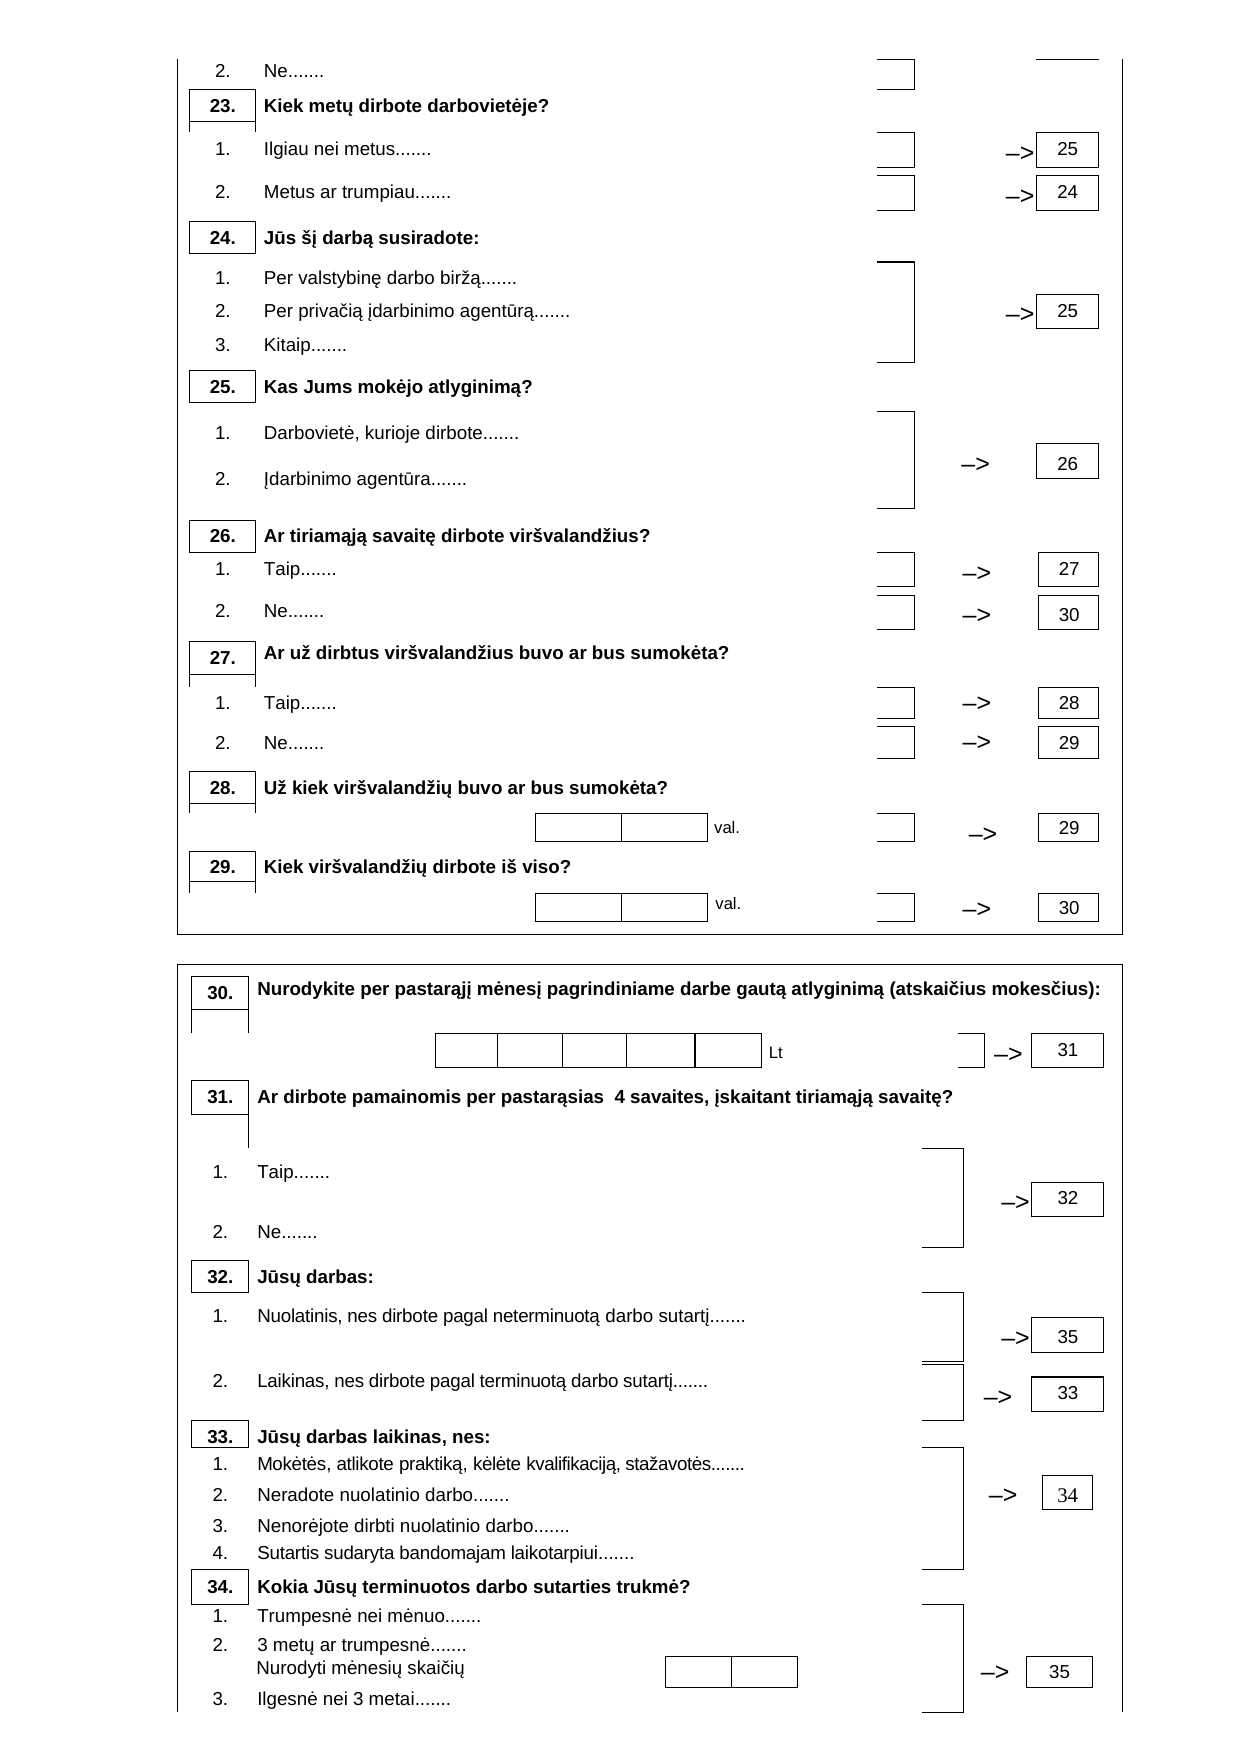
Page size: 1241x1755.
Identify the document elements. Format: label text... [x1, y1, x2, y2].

table_cell [877, 922, 915, 934]
table_cell Kiek viršvalandžių dirbote iš viso? [256, 851, 1099, 893]
table_cell Per valstybinę darbo biržą....... [256, 261, 877, 293]
table_cell [178, 221, 189, 261]
table_cell [190, 882, 255, 893]
table_cell 1. [189, 411, 256, 443]
table_cell [922, 1634, 963, 1656]
table_cell [922, 1182, 963, 1216]
table_cell [877, 176, 914, 210]
table_cell [1099, 328, 1122, 362]
table_cell [1099, 841, 1122, 851]
table_cell [189, 921, 256, 934]
table_cell [1099, 726, 1122, 758]
table_cell 2. [189, 443, 256, 507]
table_cell [178, 1447, 191, 1475]
table_cell [1099, 167, 1122, 175]
table_cell Taip....... [249, 1148, 922, 1182]
table_cell 1. [189, 261, 256, 293]
table_cell [1093, 1634, 1122, 1656]
table_cell [915, 261, 1036, 293]
table_cell [256, 210, 877, 221]
table_cell 2. [191, 1216, 249, 1247]
table_cell [256, 813, 535, 841]
table_cell [178, 1080, 191, 1114]
table_cell [1036, 60, 1099, 89]
table_cell [877, 412, 914, 443]
table_cell [178, 362, 189, 370]
table_cell [1099, 362, 1122, 370]
table_cell [922, 1605, 963, 1634]
table_cell Ne....... [256, 595, 877, 629]
table_cell [877, 894, 914, 921]
table_cell 25 [1037, 295, 1098, 328]
table_cell 27 [1039, 553, 1098, 586]
table_cell [707, 921, 877, 934]
table_cell [189, 586, 256, 594]
table_cell [1099, 921, 1122, 934]
table_cell [1104, 1364, 1122, 1420]
table_cell 24. [190, 222, 255, 253]
table_cell [256, 629, 1099, 641]
table_cell [178, 1067, 191, 1080]
table_cell –> [964, 1475, 1042, 1509]
table_cell 3. [189, 328, 256, 362]
table_header [828, 965, 949, 976]
table_cell [964, 1411, 1032, 1420]
table_cell [1036, 261, 1099, 293]
table_cell [1099, 629, 1122, 641]
table_cell [877, 553, 914, 586]
table_cell [178, 370, 189, 443]
table_cell [178, 520, 189, 552]
table_cell 34. [192, 1570, 248, 1604]
table_cell 25. [190, 371, 255, 402]
table_cell Sutartis sudaryta bandomajam laikotarpiui....... [249, 1537, 922, 1569]
table_cell Mokėtės, atlikote praktiką, kėlėte kvalifikaciją, stažavotės....... [249, 1447, 922, 1475]
table_cell 26. [190, 521, 255, 552]
table_cell –> [915, 443, 1036, 478]
table_cell Nuolatinis, nes dirbote pagal neterminuotą darbo sutartį....... [249, 1292, 922, 1361]
table_cell [1099, 586, 1122, 594]
table_cell –> [915, 595, 1038, 629]
table_cell [964, 1604, 1026, 1634]
table_cell Kiek metų dirbote darbovietėje? [256, 89, 1122, 132]
table_cell [1099, 641, 1122, 687]
table_cell Už kiek viršvalandžių buvo ar bus sumokėta? [256, 771, 1099, 813]
table_cell [178, 132, 189, 167]
table_cell 29 [1039, 814, 1098, 841]
table_cell [256, 758, 877, 771]
table_cell Ar dirbote pamainomis per pastarąsias 4 savaites, įskaitant tiriamąją savaitę? [249, 1080, 1122, 1148]
table_cell [178, 893, 189, 921]
table_cell Ar už dirbtus viršvalandžius buvo ar bus sumokėta? [256, 641, 1099, 687]
table_cell [1099, 552, 1122, 586]
table_cell [1099, 718, 1122, 726]
table_cell [915, 718, 1039, 726]
table_cell [1093, 1687, 1122, 1712]
table_cell [178, 851, 189, 893]
table_cell [964, 1216, 1032, 1247]
table_cell 3 metų ar trumpesnė....... [249, 1634, 922, 1656]
table_cell [1099, 520, 1122, 552]
table_cell [877, 328, 914, 362]
table_cell [256, 841, 877, 851]
table_cell [178, 718, 189, 726]
table_cell [485, 921, 707, 934]
table_cell [1036, 211, 1099, 221]
table_cell [178, 595, 189, 629]
table_cell [1032, 1148, 1103, 1182]
table_cell [877, 688, 914, 718]
table_cell [178, 1687, 191, 1712]
table_cell [1099, 132, 1122, 167]
table_cell Metus ar trumpiau....... [256, 175, 877, 210]
table_cell Taip....... [256, 552, 877, 586]
table_cell [178, 1509, 191, 1537]
table_cell Kas Jums mokėjo atlyginimą? [256, 370, 915, 411]
table_cell val. [708, 893, 877, 921]
table_cell 1. [191, 1293, 249, 1361]
table_cell [964, 1634, 1026, 1656]
table_cell [964, 1148, 1032, 1182]
table_cell [877, 727, 914, 758]
table_cell [189, 254, 256, 261]
table_cell [1042, 1510, 1093, 1537]
table_cell [189, 893, 256, 921]
table_cell [1099, 771, 1122, 813]
table_cell 2. [191, 1475, 249, 1509]
table_cell [1099, 210, 1122, 221]
table_cell [178, 1148, 191, 1182]
table_cell [1039, 587, 1099, 594]
table_cell [178, 586, 189, 594]
table_cell [1099, 508, 1122, 519]
table_cell [178, 841, 189, 851]
table_cell Kitaip....... [256, 328, 877, 362]
table_cell –> [915, 552, 1038, 586]
table_cell [178, 1260, 191, 1292]
table_cell 2. [191, 1364, 249, 1420]
table_cell [191, 1067, 249, 1080]
table_cell [1099, 370, 1122, 411]
table_cell [189, 758, 256, 771]
table_header [805, 965, 828, 976]
table_cell [877, 168, 915, 175]
table_cell [178, 443, 189, 478]
table_cell –> [915, 726, 1038, 758]
table_cell [1104, 1216, 1122, 1247]
table_cell [1099, 851, 1122, 893]
table_cell [1099, 478, 1122, 507]
table_cell [922, 1509, 963, 1537]
table_cell [1099, 59, 1122, 89]
table_cell [256, 508, 1099, 519]
table_cell [922, 1293, 963, 1361]
table_cell [178, 478, 189, 507]
table_cell [1032, 1292, 1103, 1317]
table_cell [256, 921, 485, 934]
table_cell –> [964, 1656, 1026, 1687]
table_cell [178, 1569, 191, 1604]
table_cell [1099, 411, 1122, 443]
table_header [178, 965, 191, 976]
table_cell [178, 552, 189, 586]
table_cell [178, 726, 189, 758]
table_cell [178, 210, 189, 221]
table_cell [1039, 759, 1099, 771]
table_cell [189, 629, 256, 641]
table_cell [178, 1656, 191, 1687]
table_cell 30. [192, 977, 248, 1009]
table_cell [1093, 1475, 1122, 1509]
table_cell 28 [1039, 688, 1098, 718]
table_cell [1026, 1634, 1093, 1656]
table_cell [178, 167, 189, 175]
table_cell Laikinas, nes dirbote pagal terminuotą darbo sutartį....... [249, 1364, 922, 1420]
table_cell Per privačią įdarbinimo agentūrą....... [256, 294, 877, 328]
table_cell [178, 1216, 191, 1247]
table_cell [798, 1656, 963, 1687]
table_cell [190, 675, 255, 687]
table_cell 1. [189, 687, 256, 718]
table_cell –> [915, 687, 1038, 718]
table_cell [189, 167, 256, 175]
table_cell [498, 1034, 562, 1067]
table_cell [1104, 1033, 1122, 1067]
table_cell [958, 1034, 984, 1067]
table_cell Ne....... [256, 726, 877, 758]
table_cell –> [985, 1033, 1031, 1067]
table_cell 29 [1039, 727, 1098, 758]
table_cell 31 [1032, 1034, 1103, 1067]
table_cell [958, 1068, 984, 1080]
table_cell [178, 1247, 1122, 1259]
table_cell [915, 478, 1036, 507]
table_cell [1099, 595, 1122, 629]
table_cell 32 [1032, 1183, 1103, 1216]
table_cell 1. [191, 1148, 249, 1182]
table_cell [1104, 1292, 1122, 1352]
table_cell 2. [189, 175, 256, 210]
table_cell Nurodyti mėnesių skaičių [249, 1656, 665, 1687]
table_cell –> [915, 175, 1036, 210]
table_cell 2. [191, 1634, 249, 1656]
table_cell [436, 1034, 497, 1067]
table_cell [964, 1509, 1042, 1537]
table_cell [178, 59, 189, 89]
table_cell [178, 1537, 191, 1569]
table_cell 1. [189, 553, 256, 586]
table_cell [178, 1420, 191, 1447]
table_cell [191, 1656, 249, 1687]
table_cell [189, 362, 256, 370]
table_cell Jūsų darbas: [249, 1260, 1122, 1292]
table_cell [1099, 175, 1122, 210]
table_cell [178, 508, 189, 519]
table_cell 1. [189, 132, 256, 167]
table_cell –> [964, 1182, 1031, 1216]
table_cell [1036, 479, 1099, 507]
table_cell [249, 1182, 922, 1216]
table_cell [1032, 1068, 1087, 1080]
table_cell [627, 1034, 694, 1067]
table_cell [1032, 1353, 1103, 1361]
table_cell [964, 1537, 1042, 1569]
table_cell 4. [191, 1537, 249, 1569]
table_cell [256, 167, 877, 175]
table_cell [563, 1034, 626, 1067]
table_cell 35 [1027, 1657, 1092, 1687]
table_cell [1099, 261, 1122, 293]
table_cell [915, 59, 1036, 89]
table_cell [877, 211, 915, 221]
table_cell [178, 687, 189, 718]
table_cell [1036, 362, 1099, 370]
table_cell [189, 841, 256, 851]
table_cell 35 [1032, 1318, 1103, 1352]
table_header [191, 965, 249, 976]
table_cell 2. [189, 59, 256, 89]
table_cell Ar tiriamąją savaitę dirbote viršvalandžius? [256, 520, 1099, 552]
table_cell [964, 1687, 1026, 1712]
table_cell 27. [190, 642, 255, 674]
table_cell Nurodykite per pastarąjį mėnesį pagrindiniame darbe gautą atlyginimą (atskaičius mokesčius): [249, 976, 1122, 1033]
table_cell [1036, 370, 1099, 411]
table_cell [178, 1033, 191, 1067]
table_cell [915, 362, 1036, 370]
table_cell [256, 893, 535, 921]
table_cell [256, 718, 877, 726]
table_cell 30 [1039, 596, 1098, 629]
table_cell [1093, 1447, 1122, 1475]
table_cell [189, 210, 256, 221]
table_cell 1. [191, 1448, 249, 1475]
table_cell [1099, 893, 1122, 921]
table_cell [178, 1604, 191, 1634]
table_cell [178, 1114, 191, 1148]
table_cell [1104, 1148, 1122, 1182]
table_cell [178, 921, 189, 934]
table_cell [1032, 1217, 1103, 1247]
table_cell 33 [1032, 1378, 1103, 1411]
table_cell [877, 363, 915, 370]
table_cell [191, 1182, 249, 1216]
table_cell [192, 1010, 248, 1033]
table_cell 26 [1037, 444, 1098, 478]
table_cell val. [708, 813, 877, 841]
table_cell [189, 508, 256, 519]
table_cell [696, 1034, 761, 1067]
table_cell [877, 842, 915, 851]
table_cell [256, 586, 877, 594]
table_cell [915, 841, 1039, 851]
table_cell [178, 261, 189, 293]
table_cell [178, 976, 191, 1033]
table_cell Darbovietė, kurioje dirbote....... [256, 411, 877, 443]
table_cell 2. [189, 726, 256, 758]
table_cell [732, 1657, 797, 1687]
table_cell [1036, 168, 1099, 175]
table_cell [964, 1447, 1042, 1475]
table_cell [877, 443, 914, 478]
table_cell 31. [192, 1081, 248, 1114]
table_cell 29. [190, 852, 255, 881]
table_cell 3. [191, 1509, 249, 1537]
table_cell [877, 294, 914, 328]
table_cell [964, 1352, 1032, 1361]
table_cell [877, 478, 914, 507]
table_cell [1099, 294, 1122, 328]
table_cell [249, 1067, 958, 1080]
table_cell [915, 586, 1039, 594]
table_cell [1039, 922, 1099, 934]
table_cell Ilgiau nei metus....... [256, 132, 877, 167]
table_cell [189, 813, 256, 841]
table_cell Taip....... [256, 687, 877, 718]
table_cell [922, 1537, 963, 1569]
table_cell [256, 362, 877, 370]
table_cell [1026, 1688, 1093, 1712]
table_cell [1036, 329, 1099, 362]
table_cell [1026, 1604, 1093, 1634]
table_cell [1099, 813, 1122, 841]
table_cell 1. [191, 1605, 249, 1634]
table_cell Įdarbinimo agentūra....... [256, 443, 877, 507]
table_cell [922, 1365, 963, 1420]
table_cell [877, 263, 914, 293]
table_cell [178, 1475, 191, 1509]
table_cell –> [915, 132, 1036, 167]
table_cell 2. [189, 294, 256, 328]
table_cell Jūsų darbas laikinas, nes: [249, 1420, 1122, 1447]
table_cell 24 [1037, 176, 1098, 210]
table_cell [877, 587, 915, 594]
table_cell [1093, 1509, 1122, 1537]
table_cell 28. [190, 772, 255, 803]
table_cell –> [915, 813, 1038, 841]
table_cell [622, 894, 707, 921]
table_cell [922, 1687, 963, 1712]
table_cell [178, 89, 189, 132]
table_cell [178, 758, 189, 771]
table_header [1032, 965, 1122, 976]
table_cell [191, 1033, 249, 1067]
table_cell Neradote nuolatinio darbo....... [249, 1475, 922, 1509]
table_cell 32. [192, 1261, 248, 1292]
table_cell [178, 1364, 191, 1420]
table_cell Kokia Jūsų terminuotos darbo sutarties trukmė? [249, 1569, 1122, 1604]
table_cell [985, 1067, 1032, 1080]
table_cell 34 [1043, 1476, 1092, 1509]
table_cell [1039, 842, 1099, 851]
table_cell 33. [192, 1421, 248, 1447]
table_cell –> [964, 1317, 1031, 1352]
table_cell [1099, 687, 1122, 718]
table_cell [1093, 1604, 1122, 1634]
table_cell [1099, 758, 1122, 771]
table_header [249, 965, 805, 976]
table_cell [178, 1634, 191, 1656]
table_cell [915, 328, 1036, 362]
table_cell [1099, 443, 1122, 478]
table_cell [915, 167, 1036, 175]
table_cell [915, 370, 1036, 411]
table_cell Lt [762, 1033, 958, 1067]
table_cell [178, 294, 189, 328]
table_cell [915, 411, 1036, 443]
table_cell [1087, 1067, 1122, 1080]
table_cell [922, 1475, 963, 1509]
table_cell –> [915, 294, 1036, 328]
table_cell [190, 804, 255, 813]
table_cell [178, 641, 189, 687]
table_cell [877, 596, 914, 629]
table_cell [1042, 1537, 1093, 1569]
table_cell 30 [1039, 894, 1098, 921]
table_cell Ne....... [249, 1216, 922, 1247]
table_cell [964, 1292, 1032, 1317]
table_cell Ilgesnė nei 3 metai....... [249, 1687, 922, 1712]
table_cell Nenorėjote dirbti nuolatinio darbo....... [249, 1509, 922, 1537]
table_cell [877, 814, 914, 841]
table_cell [191, 1115, 248, 1148]
table_cell 2. [189, 595, 256, 629]
table_cell [915, 921, 1039, 934]
table_cell [877, 719, 915, 726]
table_cell [1042, 1447, 1093, 1475]
table_cell [877, 60, 914, 89]
table_cell [915, 210, 1036, 221]
table_cell [1032, 1364, 1103, 1376]
table_cell [249, 1033, 435, 1067]
table_cell [178, 175, 189, 210]
table_cell [189, 718, 256, 726]
table_cell [536, 894, 621, 921]
table_cell [922, 1216, 963, 1247]
table_cell [1032, 1412, 1103, 1420]
table_cell 3. [191, 1687, 249, 1712]
table_cell [622, 814, 707, 841]
table_cell Trumpesnė nei mėnuo....... [249, 1604, 922, 1634]
table_cell [178, 771, 189, 813]
table_cell [877, 759, 915, 771]
table_cell [1104, 1182, 1122, 1216]
table_cell Jūs šį darbą susiradote: [256, 221, 1122, 261]
table_cell [922, 1149, 963, 1182]
table_cell Ne....... [256, 59, 877, 89]
table_cell [178, 1292, 191, 1361]
table_cell –> [964, 1376, 1031, 1411]
table_cell [1093, 1537, 1122, 1569]
table_cell [877, 133, 914, 167]
table_cell –> [915, 893, 1038, 921]
table_cell [1039, 719, 1099, 726]
table_cell [1036, 411, 1099, 443]
table_cell [666, 1657, 731, 1687]
table_cell [190, 122, 255, 132]
table_cell 23. [190, 90, 255, 121]
table_cell [178, 813, 189, 841]
table_cell 25 [1037, 133, 1098, 167]
table_cell [1104, 1352, 1122, 1361]
table_cell [178, 1182, 191, 1216]
table_cell [1093, 1656, 1122, 1687]
table_cell [536, 814, 621, 841]
table_cell [178, 629, 189, 641]
table_cell [922, 1448, 963, 1475]
table_cell [964, 1364, 1032, 1376]
table_cell [915, 758, 1039, 771]
table_cell [178, 328, 189, 362]
table_header [949, 965, 1032, 976]
table_cell [189, 403, 256, 411]
